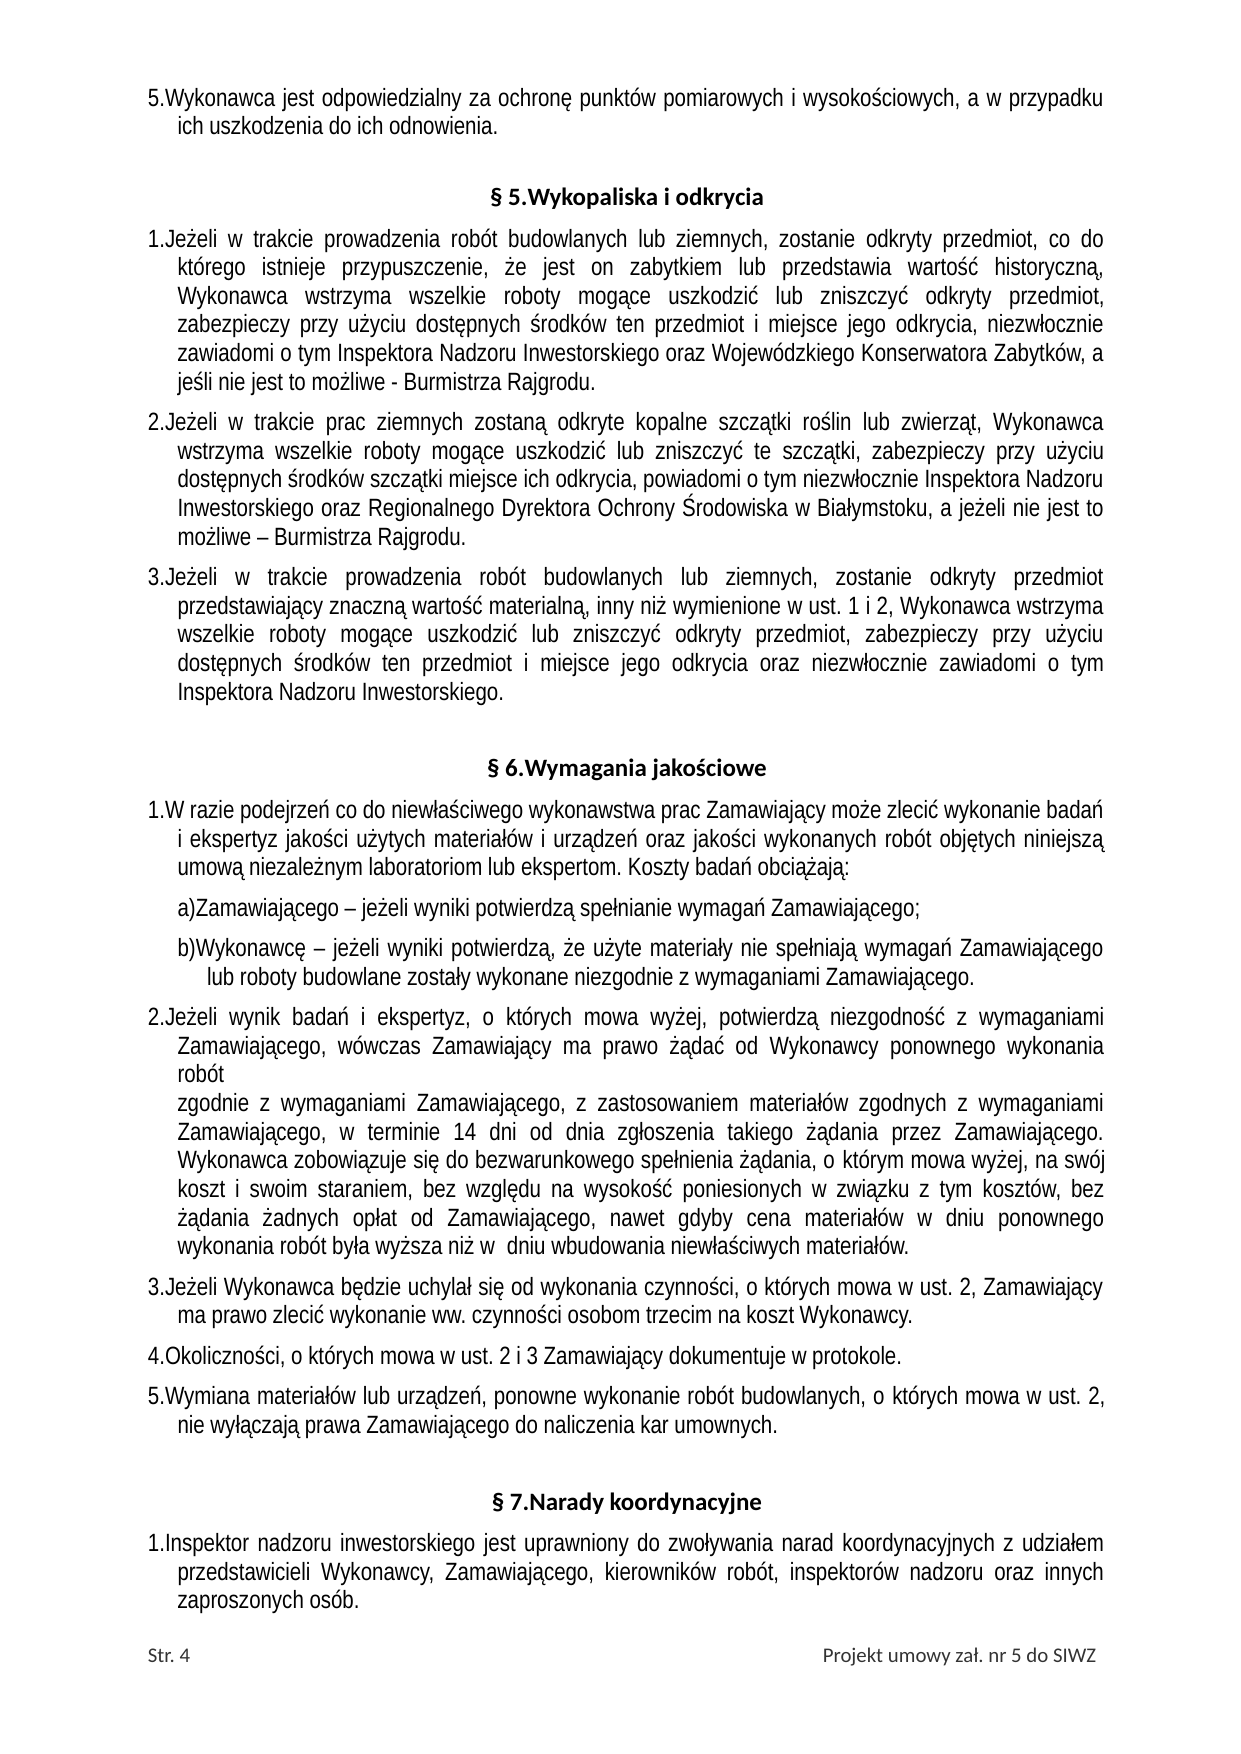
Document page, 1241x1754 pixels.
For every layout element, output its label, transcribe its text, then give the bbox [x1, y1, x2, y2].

list Okoliczności, o których mowa w ust. 2 i 3 Zamawiający dokumentuje w protokole. [148, 1341, 1106, 1369]
subtitle Wymagania jakościowe [148, 753, 1106, 783]
subtitle Wykopaliska i odkrycia [148, 181, 1106, 212]
list Jeżeli w trakcie prowadzenia robót budowlanych lub ziemnych, zostanie odkryty przedmiot przedstawiający znaczną wartość materialną, inny niż wymienione w ust. 1 i 2, Wykonawca wstrzyma wszelkie roboty mogące uszkodzić lub zniszczyć odkryty przedmiot, zabezpieczy przy użyciu dostępnych środków ten przedmiot i miejsce jego odkrycia oraz niezwłocznie zawiadomi o tym Inspektora Nadzoru Inwestorskiego. [148, 562, 1106, 705]
list Inspektor nadzoru inwestorskiego jest uprawniony do zwoływania narad koordynacyjnych z udziałem przedstawicieli Wykonawcy, Zamawiającego, kierowników robót, inspektorów nadzoru oraz innych zaproszonych osób. [148, 1528, 1106, 1614]
list Jeżeli w trakcie prac ziemnych zostaną odkryte kopalne szczątki roślin lub zwierząt, Wykonawca wstrzyma wszelkie roboty mogące uszkodzić lub zniszczyć te szczątki, zabezpieczy przy użyciu dostępnych środków szczątki miejsce ich odkrycia, powiadomi o tym niezwłocznie Inspektora Nadzoru Inwestorskiego oraz Regionalnego Dyrektora Ochrony Środowiska w Białymstoku, a jeżeli nie jest to możliwe – Burmistrza Rajgrodu. [148, 407, 1106, 550]
subtitle Narady koordynacyjne [148, 1486, 1106, 1516]
list Wymiana materiałów lub urządzeń, ponowne wykonanie robót budowlanych, o których mowa w ust. 2, nie wyłączają prawa Zamawiającego do naliczenia kar umownych. [148, 1381, 1106, 1438]
list Jeżeli Wykonawca będzie uchylał się od wykonania czynności, o których mowa w ust. 2, Zamawiający ma prawo zlecić wykonanie ww. czynności osobom trzecim na koszt Wykonawcy. [148, 1272, 1106, 1329]
list Zamawiającego – jeżeli wyniki potwierdzą spełnianie wymagań Zamawiającego; [148, 893, 1106, 921]
list Wykonawca jest odpowiedzialny za ochronę punktów pomiarowych i wysokościowych, a w przypadku ich uszkodzenia do ich odnowienia. [148, 83, 1106, 140]
list Wykonawcę – jeżeli wyniki potwierdzą, że użyte materiały nie spełniają wymagań Zamawiającego lub roboty budowlane zostały wykonane niezgodnie z wymaganiami Zamawiającego. [177, 933, 1106, 990]
list W razie podejrzeń co do niewłaściwego wykonawstwa prac Zamawiający może zlecić wykonanie badań i ekspertyz jakości użytych materiałów i urządzeń oraz jakości wykonanych robót objętych niniejszą umową niezależnym laboratoriom lub ekspertom. Koszty badań obciążają: [148, 795, 1106, 881]
list Jeżeli w trakcie prowadzenia robót budowlanych lub ziemnych, zostanie odkryty przedmiot, co do którego istnieje przypuszczenie, że jest on zabytkiem lub przedstawia wartość historyczną, Wykonawca wstrzyma wszelkie roboty mogące uszkodzić lub zniszczyć odkryty przedmiot, zabezpieczy przy użyciu dostępnych środków ten przedmiot i miejsce jego odkrycia, niezwłocznie zawiadomi o tym Inspektora Nadzoru Inwestorskiego oraz Wojewódzkiego Konserwatora Zabytków, a jeśli nie jest to możliwe - Burmistrza Rajgrodu. [148, 223, 1106, 395]
list Jeżeli wynik badań i ekspertyz, o których mowa wyżej, potwierdzą niezgodność z wymaganiami Zamawiającego, wówczas Zamawiający ma prawo żądać od Wykonawcy ponownego wykonania robót zgodnie z wymaganiami Zamawiającego, z zastosowaniem materiałów zgodnych z wymaganiami Zamawiającego, w terminie 14 dni od dnia zgłoszenia takiego żądania przez Zamawiającego. Wykonawca zobowiązuje się do bezwarunkowego spełnienia żądania, o którym mowa wyżej, na swój koszt i swoim staraniem, bez względu na wysokość poniesionych w związku z tym kosztów, bez żądania żadnych opłat od Zamawiającego, nawet gdyby cena materiałów w dniu ponownego wykonania robót była wyższa niż w dniu wbudowania niewłaściwych materiałów. [148, 1002, 1106, 1260]
